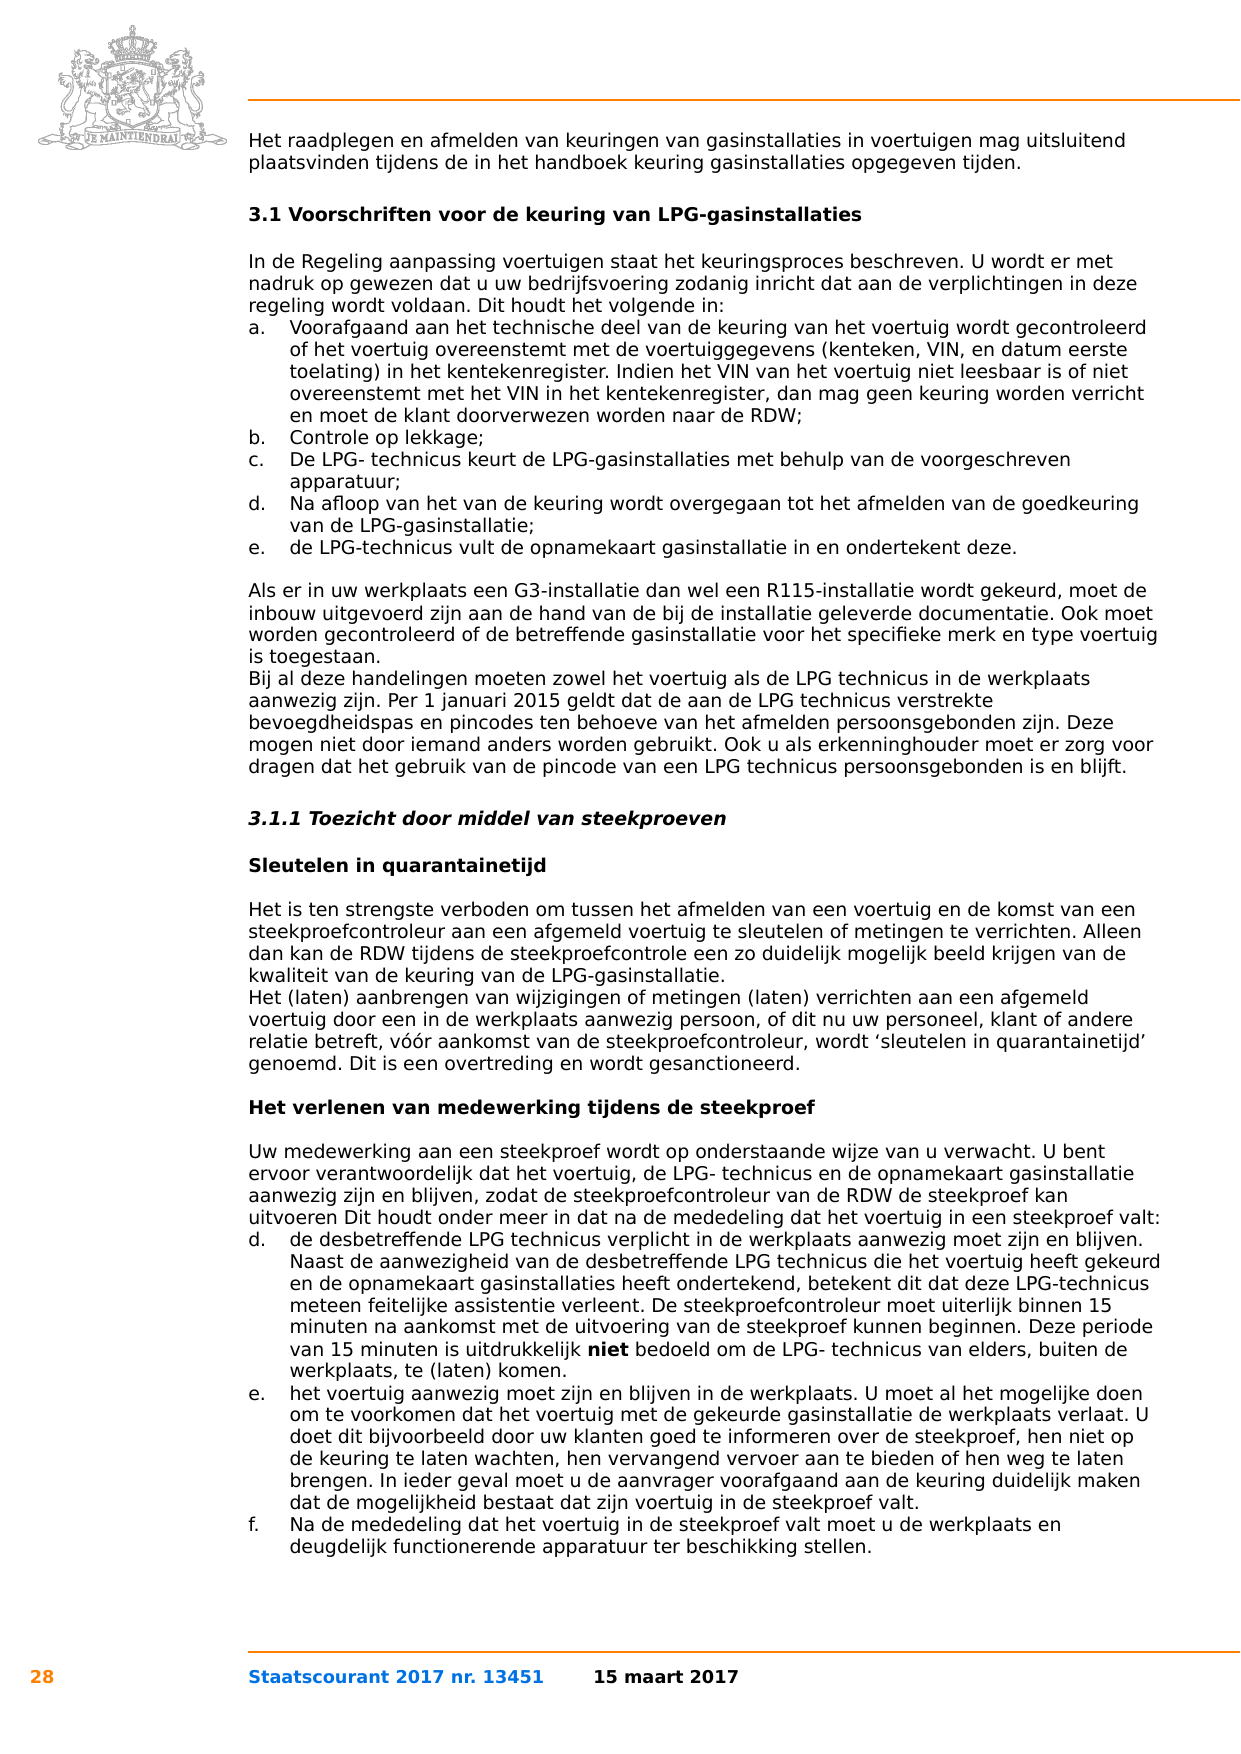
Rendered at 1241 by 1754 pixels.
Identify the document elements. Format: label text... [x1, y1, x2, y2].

text Het raadplegen en afmelden van keuringen van gasinstallaties in voertuigen mag uitsluitend plaatsvinden tijdens de in het handboek keuring gasinstallaties opgegeven tijden. [248, 130, 1163, 174]
subtitle 3.1.1 Toezicht door middel van steekproeven [248, 808, 1163, 830]
subtitle Sleutelen in quarantainetijd [248, 855, 1163, 877]
text Uw medewerking aan een steekproef wordt op onderstaande wijze van u verwacht. U bent ervoor verantwoordelijk dat het voertuig, de LPG- technicus en de opnamekaart gasinstallatie aanwezig zijn en blijven, zodat de steekproefcontroleur van de RDW de steekproef kan uitvoeren Dit houdt onder meer in dat na de mededeling dat het voertuig in een steekproef valt: [248, 1141, 1163, 1228]
subtitle Het verlenen van medewerking tijdens de steekproef [248, 1097, 1163, 1119]
text Als er in uw werkplaats een G3-installatie dan wel een R115-installatie wordt gekeurd, moet de inbouw uitgevoerd zijn aan de hand van de bij de installatie geleverde documentatie. Ook moet worden gecontroleerd of de betreffende gasinstallatie voor het specifieke merk en type voertuig is toegestaan. [248, 580, 1163, 668]
text f. Na de mededeling dat het voertuig in de steekproef valt moet u de werkplaats en deugdelijk functionerende apparatuur ter beschikking stellen. [248, 1514, 1163, 1558]
text e. de LPG-technicus vult de opnamekaart gasinstallatie in en ondertekent deze. [248, 537, 1163, 558]
text b. Controle op lekkage; [248, 427, 1163, 449]
text In de Regeling aanpassing voertuigen staat het keuringsproces beschreven. U wordt er met nadruk op gewezen dat u uw bedrijfsvoering zodanig inricht dat aan de verplichtingen in deze regeling wordt voldaan. Dit houdt het volgende in: [248, 251, 1163, 317]
text d. Na afloop van het van de keuring wordt overgegaan tot het afmelden van de goedkeuring van de LPG-gasinstallatie; [248, 493, 1163, 537]
text d. de desbetreffende LPG technicus verplicht in de werkplaats aanwezig moet zijn en blijven. Naast de aanwezigheid van de desbetreffende LPG technicus die het voertuig heeft gekeurd en de opnamekaart gasinstallaties heeft ondertekend, betekent dit dat deze LPG-technicus meteen feitelijke assistentie verleent. De steekproefcontroleur moet uiterlijk binnen 15 minuten na aankomst met de uitvoering van de steekproef kunnen beginnen. Deze periode van 15 minuten is uitdrukkelijk niet bedoeld om de LPG- technicus van elders, buiten de werkplaats, te (laten) komen. [248, 1228, 1163, 1382]
subtitle 3.1 Voorschriften voor de keuring van LPG-gasinstallaties [248, 204, 1163, 226]
text e. het voertuig aanwezig moet zijn en blijven in de werkplaats. U moet al het mogelijke doen om te voorkomen dat het voertuig met de gekeurde gasinstallatie de werkplaats verlaat. U doet dit bijvoorbeeld door uw klanten goed te informeren over de steekproef, hen niet op de keuring te laten wachten, hen vervangend vervoer aan te bieden of hen weg te laten brengen. In ieder geval moet u de aanvrager voorafgaand aan de keuring duidelijk maken dat de mogelijkheid bestaat dat zijn voertuig in de steekproef valt. [248, 1382, 1163, 1514]
picture [38, 25, 227, 150]
text Het is ten strengste verboden om tussen het afmelden van een voertuig en de komst van een steekproefcontroleur aan een afgemeld voertuig te sleutelen of metingen te verrichten. Alleen dan kan de RDW tijdens de steekproefcontrole een zo duidelijk mogelijk beeld krijgen van de kwaliteit van de keuring van de LPG-gasinstallatie. [248, 899, 1163, 987]
text Het (laten) aanbrengen van wijzigingen of metingen (laten) verrichten aan een afgemeld voertuig door een in de werkplaats aanwezig persoon, of dit nu uw personeel, klant of andere relatie betreft, vóór aankomst van de steekproefcontroleur, wordt ‘sleutelen in quarantainetijd’ genoemd. Dit is een overtreding en wordt gesanctioneerd. [248, 987, 1163, 1075]
text a. Voorafgaand aan het technische deel van de keuring van het voertuig wordt gecontroleerd of het voertuig overeenstemt met de voertuiggegevens (kenteken, VIN, en datum eerste toelating) in het kentekenregister. Indien het VIN van het voertuig niet leesbaar is of niet overeenstemt met het VIN in het kentekenregister, dan mag geen keuring worden verricht en moet de klant doorverwezen worden naar de RDW; [248, 317, 1163, 427]
text Bij al deze handelingen moeten zowel het voertuig als de LPG technicus in de werkplaats aanwezig zijn. Per 1 januari 2015 geldt dat de aan de LPG technicus verstrekte bevoegdheidspas en pincodes ten behoeve van het afmelden persoonsgebonden zijn. Deze mogen niet door iemand anders worden gebruikt. Ook u als erkenninghouder moet er zorg voor dragen dat het gebruik van de pincode van een LPG technicus persoonsgebonden is en blijft. [248, 668, 1163, 778]
text c. De LPG- technicus keurt de LPG-gasinstallaties met behulp van de voorgeschreven apparatuur; [248, 449, 1163, 493]
